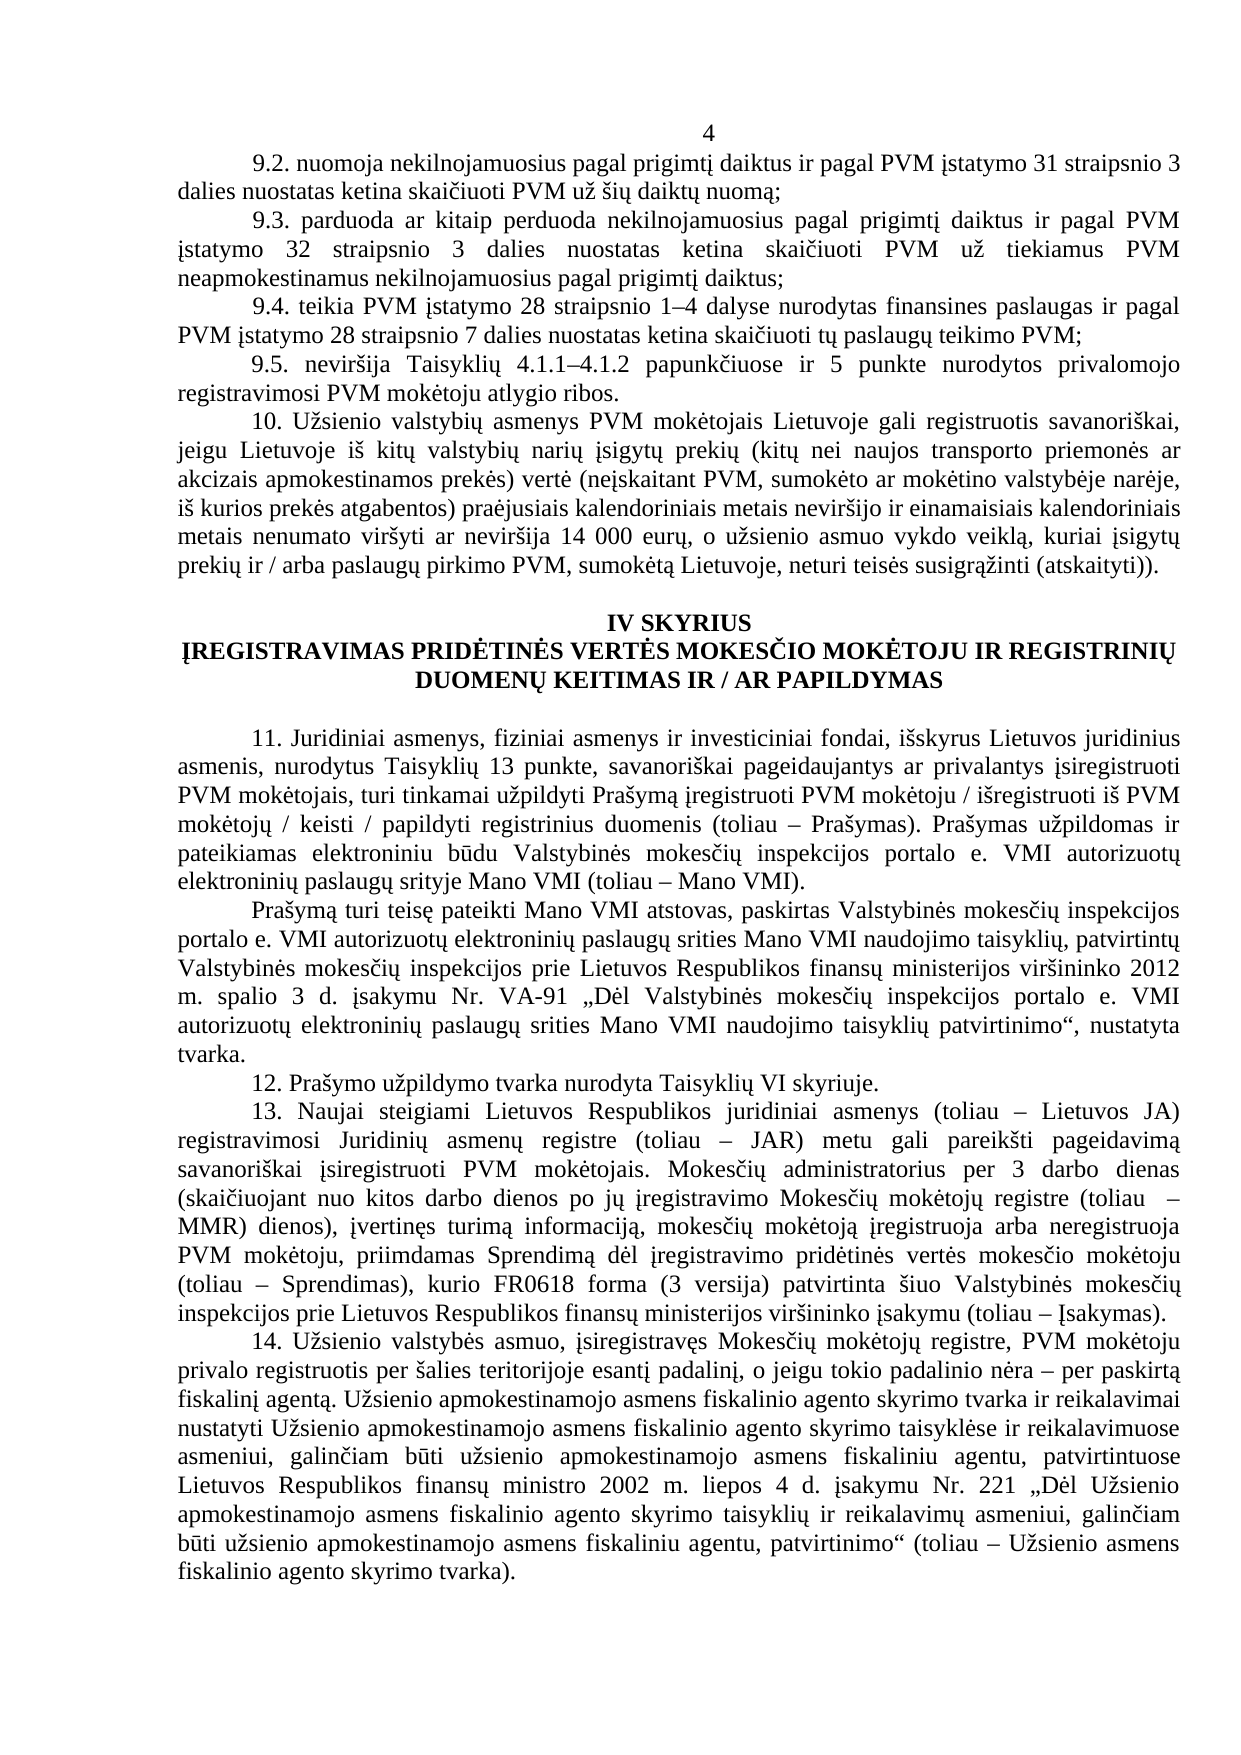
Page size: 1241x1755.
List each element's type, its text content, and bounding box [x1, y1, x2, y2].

text 9.2. nuomoja nekilnojamuosius pagal prigimtį daiktus ir pagal PVM įstatymo 31 straipsnio 3 dalies nuostatas ketina skaičiuoti PVM už šių daiktų nuomą; [177, 148, 1181, 205]
text 9.3. parduoda ar kitaip perduoda nekilnojamuosius pagal prigimtį daiktus ir pagal PVM įstatymo 32 straipsnio 3 dalies nuostatas ketina skaičiuoti PVM už tiekiamus PVM neapmokestinamus nekilnojamuosius pagal prigimtį daiktus; [177, 205, 1181, 291]
text 9.5. neviršija Taisyklių 4.1.1–4.1.2 papunkčiuose ir 5 punkte nurodytos privalomojo registravimosi PVM mokėtoju atlygio ribos. [177, 349, 1181, 406]
text IV SKYRIUS [177, 608, 1181, 636]
text 10. Užsienio valstybių asmenys PVM mokėtojais Lietuvoje gali registruotis savanoriškai, jeigu Lietuvoje iš kitų valstybių narių įsigytų prekių (kitų nei naujos transporto priemonės ar akcizais apmokestinamos prekės) vertė (neįskaitant PVM, sumokėto ar mokėtino valstybėje narėje, iš kurios prekės atgabentos) praėjusiais kalendoriniais metais neviršijo ir einamaisiais kalendoriniais metais nenumato viršyti ar neviršija 14 000 eurų, o užsienio asmuo vykdo veiklą, kuriai įsigytų prekių ir / arba paslaugų pirkimo PVM, sumokėtą Lietuvoje, neturi teisės susigrąžinti (atskaityti)). [177, 406, 1181, 579]
text ĮREGISTRAVIMAS PRIDĖTINĖS VERTĖS MOKESČIO MOKĖTOJU IR REGISTRINIŲ DUOMENŲ KEITIMAS IR / AR PAPILDYMAS [177, 636, 1181, 694]
text 9.4. teikia PVM įstatymo 28 straipsnio 1–4 dalyse nurodytas finansines paslaugas ir pagal PVM įstatymo 28 straipsnio 7 dalies nuostatas ketina skaičiuoti tų paslaugų teikimo PVM; [177, 291, 1181, 349]
text 11. Juridiniai asmenys, fiziniai asmenys ir investiciniai fondai, išskyrus Lietuvos juridinius asmenis, nurodytus Taisyklių 13 punkte, savanoriškai pageidaujantys ar privalantys įsiregistruoti PVM mokėtojais, turi tinkamai užpildyti Prašymą įregistruoti PVM mokėtoju / išregistruoti iš PVM mokėtojų / keisti / papildyti registrinius duomenis (toliau – Prašymas). Prašymas užpildomas ir pateikiamas elektroniniu būdu Valstybinės mokesčių inspekcijos portalo e. VMI autorizuotų elektroninių paslaugų srityje Mano VMI (toliau – Mano VMI). [177, 723, 1181, 895]
text 13. Naujai steigiami Lietuvos Respublikos juridiniai asmenys (toliau – Lietuvos JA) registravimosi Juridinių asmenų registre (toliau – JAR) metu gali pareikšti pageidavimą savanoriškai įsiregistruoti PVM mokėtojais. Mokesčių administratorius per 3 darbo dienas (skaičiuojant nuo kitos darbo dienos po jų įregistravimo Mokesčių mokėtojų registre (toliau – MMR) dienos), įvertinęs turimą informaciją, mokesčių mokėtoją įregistruoja arba neregistruoja PVM mokėtoju, priimdamas Sprendimą dėl įregistravimo pridėtinės vertės mokesčio mokėtoju (toliau – Sprendimas), kurio FR0618 forma (3 versija) patvirtinta šiuo Valstybinės mokesčių inspekcijos prie Lietuvos Respublikos finansų ministerijos viršininko įsakymu (toliau – Įsakymas). [177, 1096, 1181, 1326]
text 14. Užsienio valstybės asmuo, įsiregistravęs Mokesčių mokėtojų registre, PVM mokėtoju privalo registruotis per šalies teritorijoje esantį padalinį, o jeigu tokio padalinio nėra – per paskirtą fiskalinį agentą. Užsienio apmokestinamojo asmens fiskalinio agento skyrimo tvarka ir reikalavimai nustatyti Užsienio apmokestinamojo asmens fiskalinio agento skyrimo taisyklėse ir reikalavimuose asmeniui, galinčiam būti užsienio apmokestinamojo asmens fiskaliniu agentu, patvirtintuose Lietuvos Respublikos finansų ministro 2002 m. liepos 4 d. įsakymu Nr. 221 „Dėl Užsienio apmokestinamojo asmens fiskalinio agento skyrimo taisyklių ir reikalavimų asmeniui, galinčiam būti užsienio apmokestinamojo asmens fiskaliniu agentu, patvirtinimo“ (toliau – Užsienio asmens fiskalinio agento skyrimo tvarka). [177, 1326, 1181, 1585]
text Prašymą turi teisę pateikti Mano VMI atstovas, paskirtas Valstybinės mokesčių inspekcijos portalo e. VMI autorizuotų elektroninių paslaugų srities Mano VMI naudojimo taisyklių, patvirtintų Valstybinės mokesčių inspekcijos prie Lietuvos Respublikos finansų ministerijos viršininko 2012 m. spalio 3 d. įsakymu Nr. VA-91 „Dėl Valstybinės mokesčių inspekcijos portalo e. VMI autorizuotų elektroninių paslaugų srities Mano VMI naudojimo taisyklių patvirtinimo“, nustatyta tvarka. [177, 895, 1181, 1068]
text 12. Prašymo užpildymo tvarka nurodyta Taisyklių VI skyriuje. [177, 1068, 1181, 1096]
